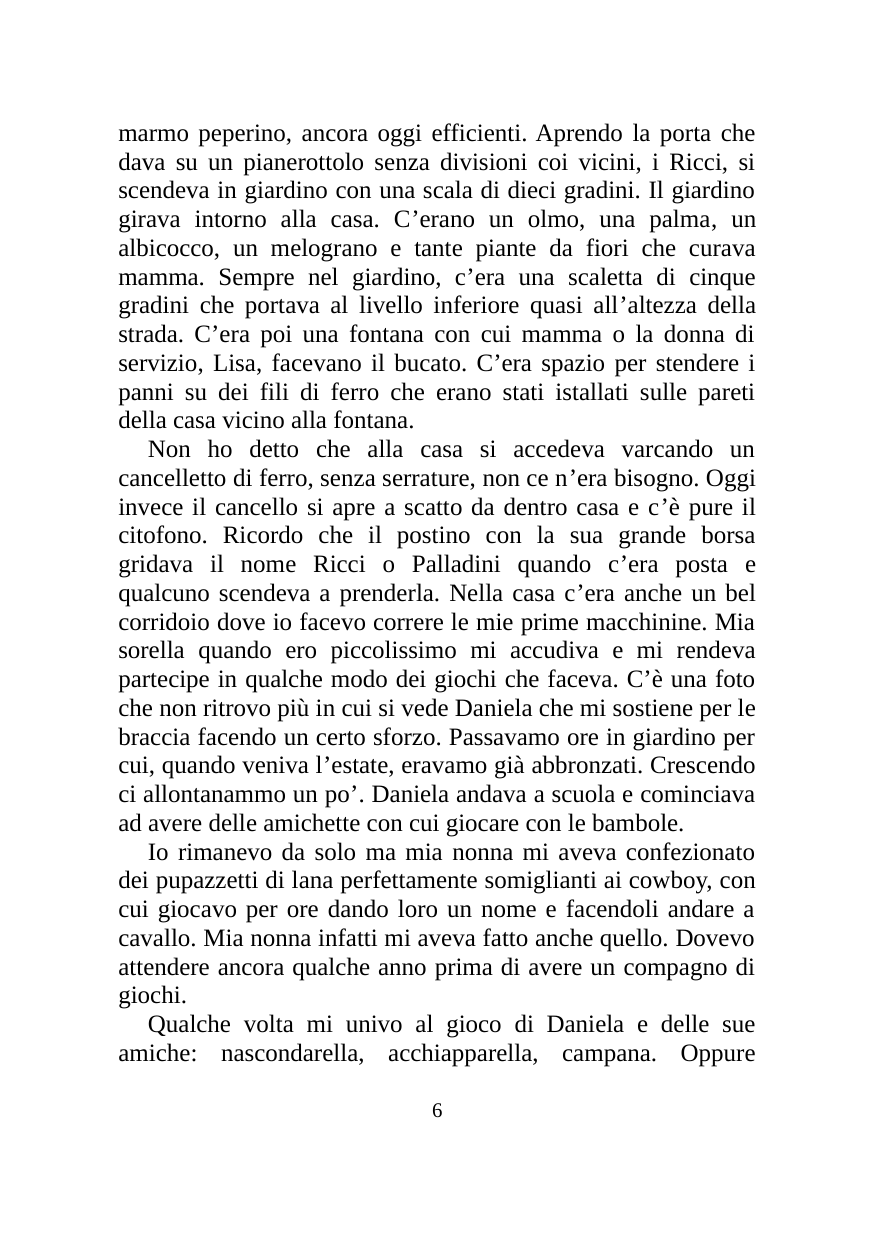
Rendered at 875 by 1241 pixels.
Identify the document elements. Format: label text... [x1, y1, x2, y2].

text Io rimanevo da solo ma mia nonna mi aveva confezionato dei pupazzetti di lana perfettamente somiglianti ai cowboy, con cui giocavo per ore dando loro un nome e facendoli andare a cavallo. Mia nonna infatti mi aveva fatto anche quello. Dovevo attendere ancora qualche anno prima di avere un compagno di giochi. [118, 837, 756, 1009]
text Qualche volta mi univo al gioco di Daniela e delle sue amiche: nascondarella, acchiapparella, campana. Oppure [118, 1009, 756, 1067]
text Non ho detto che alla casa si accedeva varcando un cancelletto di ferro, senza serrature, non ce n’era bisogno. Oggi invece il cancello si apre a scatto da dentro casa e c’è pure il citofono. Ricordo che il postino con la sua grande borsa gridava il nome Ricci o Palladini quando c’era posta e qualcuno scendeva a prenderla. Nella casa c’era anche un bel corridoio dove io facevo correre le mie prime macchinine. Mia sorella quando ero piccolissimo mi accudiva e mi rendeva partecipe in qualche modo dei giochi che faceva. C’è una foto che non ritrovo più in cui si vede Daniela che mi sostiene per le braccia facendo un certo sforzo. Passavamo ore in giardino per cui, quando veniva l’estate, eravamo già abbronzati. Crescendo ci allontanammo un po’. Daniela andava a scuola e cominciava ad avere delle amichette con cui giocare con le bambole. [118, 434, 756, 837]
text marmo peperino, ancora oggi efficienti. Aprendo la porta che dava su un pianerottolo senza divisioni coi vicini, i Ricci, si scendeva in giardino con una scala di dieci gradini. Il giardino girava intorno alla casa. C’erano un olmo, una palma, un albicocco, un melograno e tante piante da fiori che curava mamma. Sempre nel giardino, c’era una scaletta di cinque gradini che portava al livello inferiore quasi all’altezza della strada. C’era poi una fontana con cui mamma o la donna di servizio, Lisa, facevano il bucato. C’era spazio per stendere i panni su dei fili di ferro che erano stati istallati sulle pareti della casa vicino alla fontana. [118, 118, 756, 434]
